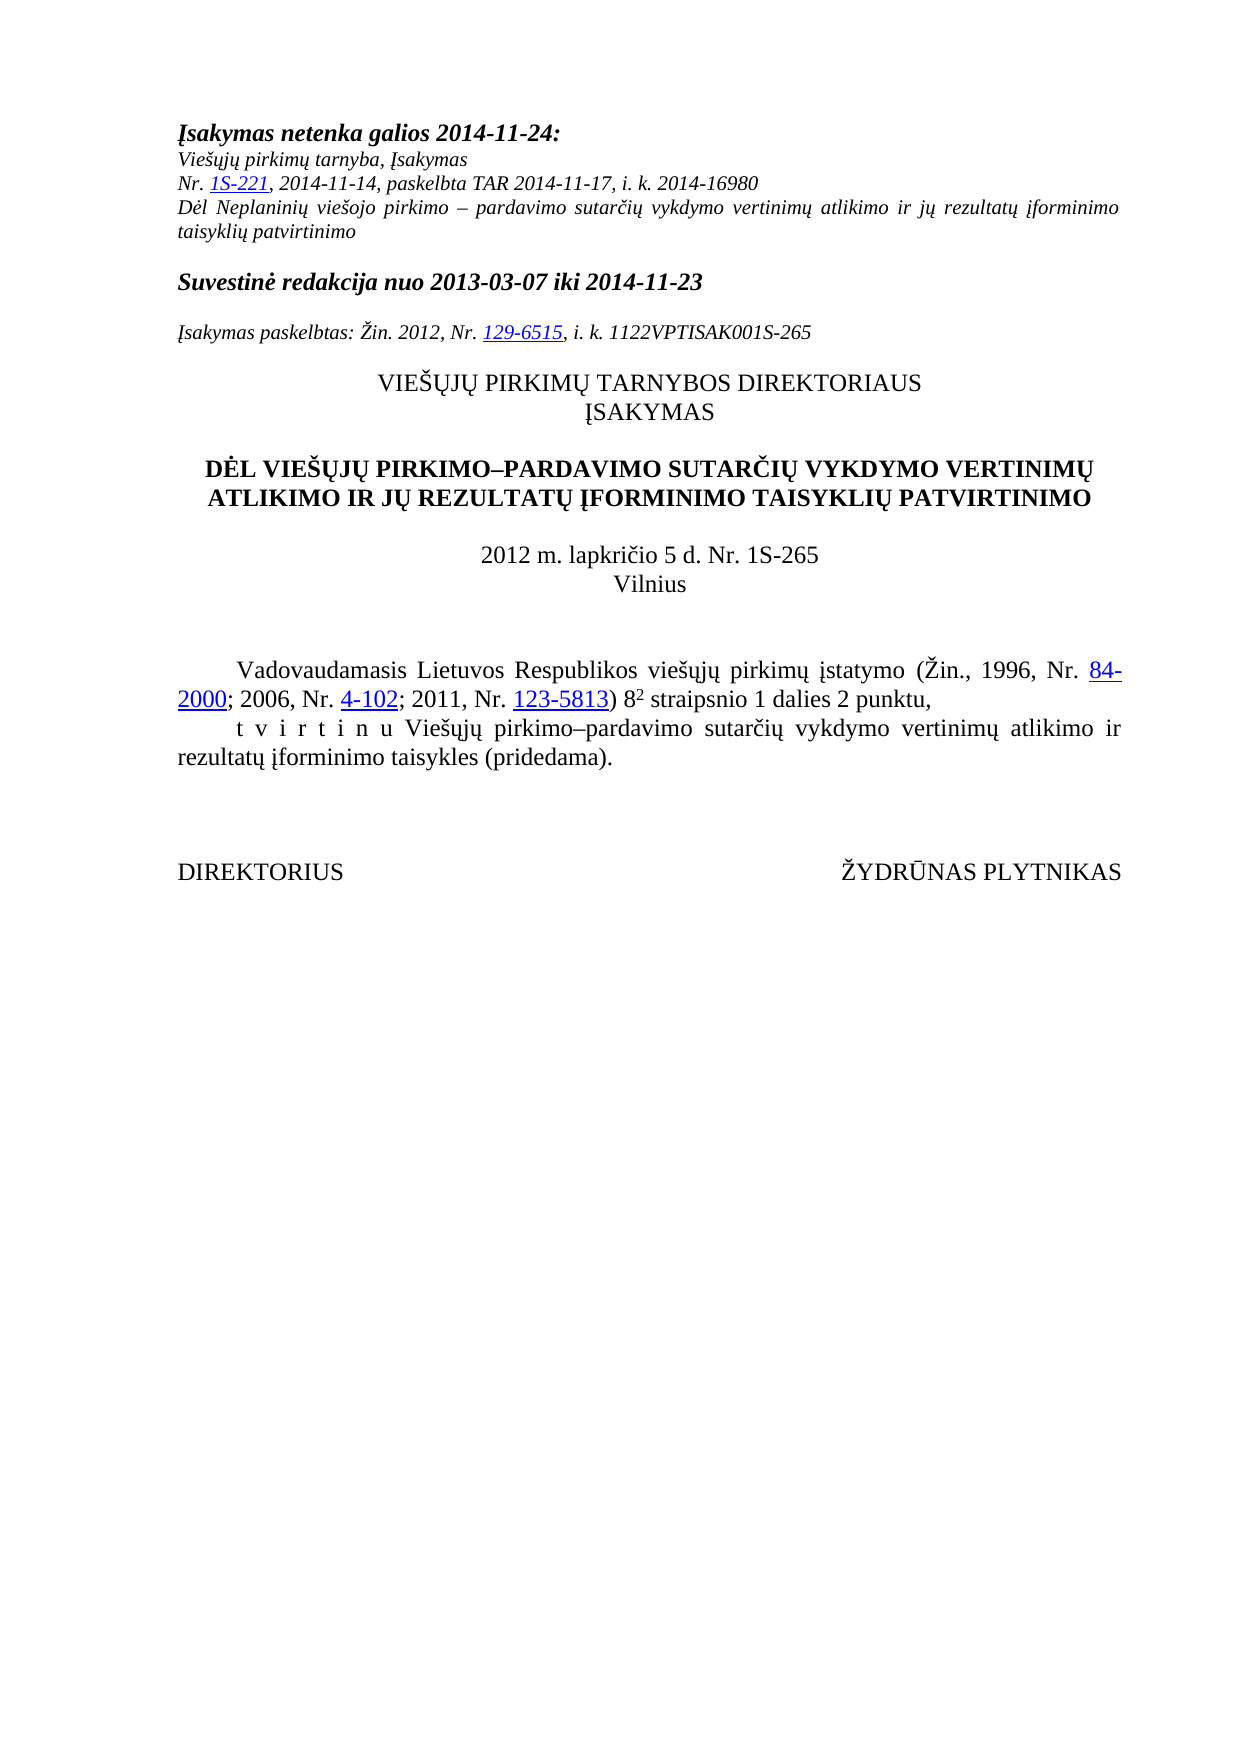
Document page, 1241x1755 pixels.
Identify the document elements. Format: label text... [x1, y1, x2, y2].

text Nr. 1S-221, 2014-11-14, paskelbta TAR 2014-11-17, i. k. 2014-16980 [177, 171, 1122, 195]
text Vilnius [177, 569, 1122, 598]
text Dėl Neplaninių viešojo pirkimo – pardavimo sutarčių vykdymo vertinimų atlikimo ir jų rezultatų įforminimo taisyklių patvirtinimo [177, 195, 1122, 243]
text Vadovaudamasis Lietuvos Respublikos viešųjų pirkimų įstatymo (Žin., 1996, Nr. 84-2000; 2006, Nr. 4-102; 2011, Nr. 123-5813) 82 straipsnio 1 dalies 2 punktu, [177, 656, 1122, 713]
text Viešųjų pirkimų tarnyba, Įsakymas [177, 147, 1122, 171]
text DĖL VIEŠŲJŲ pirkimo–PARDAVIMO sutarČių vykdymo VERTINIMŲ ATLIKIMO IR JŲ REZULTATŲ ĮFORMINIMO TAISYKLIŲ PATVIRTINIMO [177, 454, 1122, 512]
text ĮSAKYMAS [177, 397, 1122, 426]
text t v i r t i n u Viešųjų pirkimo–pardavimo sutarčių vykdymo vertinimų atlikimo ir rezultatų įforminimo taisykles (pridedama). [177, 713, 1122, 771]
text Įsakymas paskelbtas: Žin. 2012, Nr. 129-6515, i. k. 1122VPTISAK001S-265 [177, 320, 1122, 344]
text Suvestinė redakcija nuo 2013-03-07 iki 2014-11-23 [177, 267, 1122, 296]
text VIEŠŲJŲ PIRKIMŲ TARNYBOS DIREKTORIAUS [177, 368, 1122, 397]
text Direktorius Žydrūnas Plytnikas [177, 857, 1122, 886]
text Įsakymas netenka galios 2014-11-24: [177, 118, 1122, 147]
text 2012 m. lapkričio 5 d. Nr. 1S-265 [177, 541, 1122, 569]
